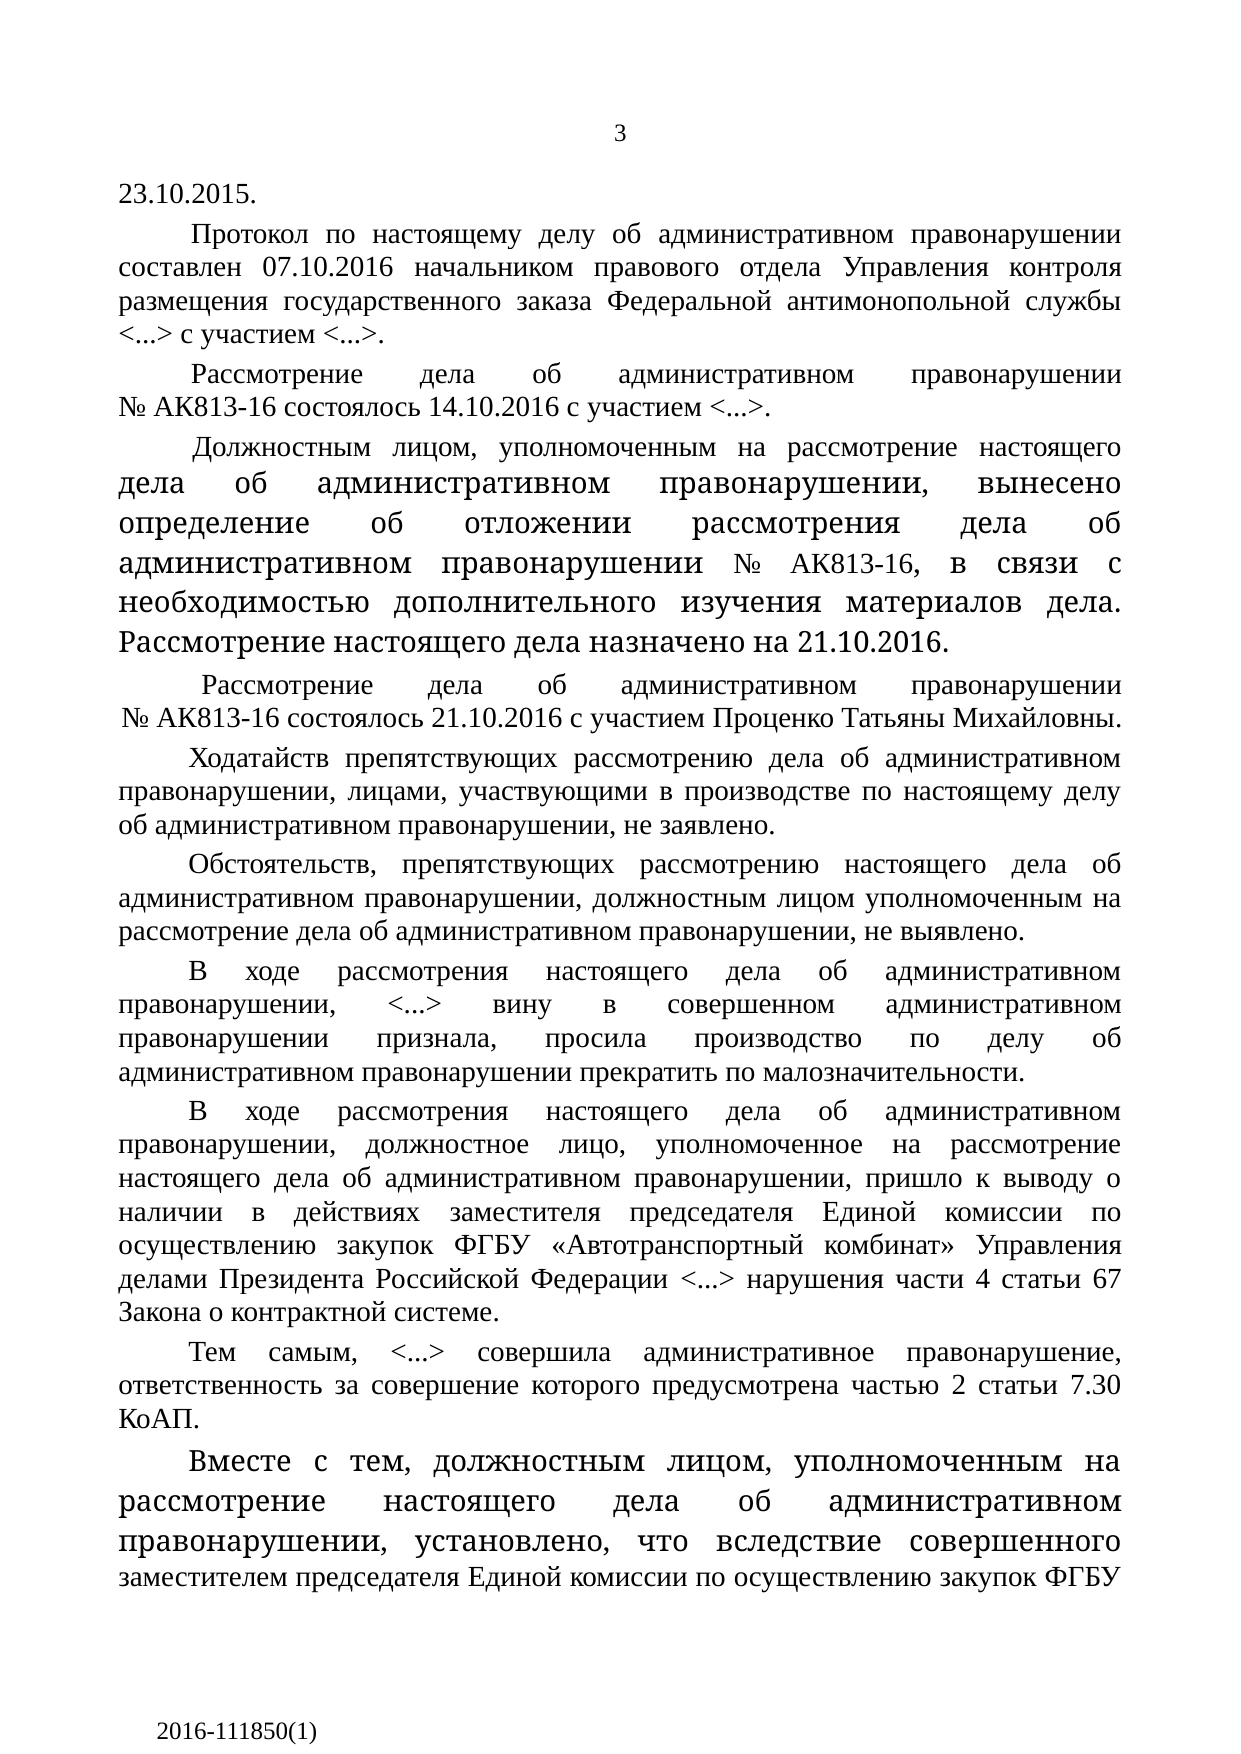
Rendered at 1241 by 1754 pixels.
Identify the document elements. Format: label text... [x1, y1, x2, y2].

text В ходе рассмотрения настоящего дела об административном правонарушении, должностное лицо, уполномоченное на рассмотрение настоящего дела об административном правонарушении, пришло к выводу о наличии в действиях заместителя председателя Единой комиссии по осуществлению закупок ФГБУ «Автотранспортный комбинат» Управления делами Президента Российской Федерации <...> нарушения части 4 статьи 67 Закона о контрактной системе. [118, 1093, 1122, 1328]
text В ходе рассмотрения настоящего дела об административном правонарушении, <...> вину в совершенном административном правонарушении признала, просила производство по делу об административном правонарушении прекратить по малозначительности. [118, 953, 1122, 1087]
text Тем самым, <...> совершила административное правонарушение, ответственность за совершение которого предусмотрена частью 2 статьи 7.30 КоАП. [118, 1334, 1122, 1434]
text Ходатайств препятствующих рассмотрению дела об административном правонарушении, лицами, участвующими в производстве по настоящему делу об административном правонарушении, не заявлено. [118, 740, 1122, 841]
text Вместе с тем, должностным лицом, уполномоченным на рассмотрение настоящего дела об административном правонарушении, установлено, что вследствие совершенного заместителем председателя Единой комиссии по осуществлению закупок ФГБУ [118, 1440, 1122, 1593]
text Рассмотрение дела об административном правонарушении № АК813-16 состоялось 14.10.2016 с участием <...>. [118, 356, 1122, 423]
text Протокол по настоящему делу об административном правонарушении составлен 07.10.2016 начальником правового отдела Управления контроля размещения государственного заказа Федеральной антимонопольной службы <...> с участием <...>. [118, 216, 1122, 350]
text Должностным лицом, уполномоченным на рассмотрение настоящего дела об административном правонарушении, вынесено определение об отложении рассмотрения дела об административном правонарушении № АК813-16, в связи с необходимостью дополнительного изучения материалов дела. Рассмотрение настоящего дела назначено на 21.10.2016. [118, 429, 1122, 661]
text 23.10.2015. [118, 176, 1122, 210]
text Обстоятельств, препятствующих рассмотрению настоящего дела об административном правонарушении, должностным лицом уполномоченным на рассмотрение дела об административном правонарушении, не выявлено. [118, 846, 1122, 947]
text Рассмотрение дела об административном правонарушении № АК813-16 состоялось 21.10.2016 с участием Проценко Татьяны Михайловны. [121, 667, 1122, 734]
